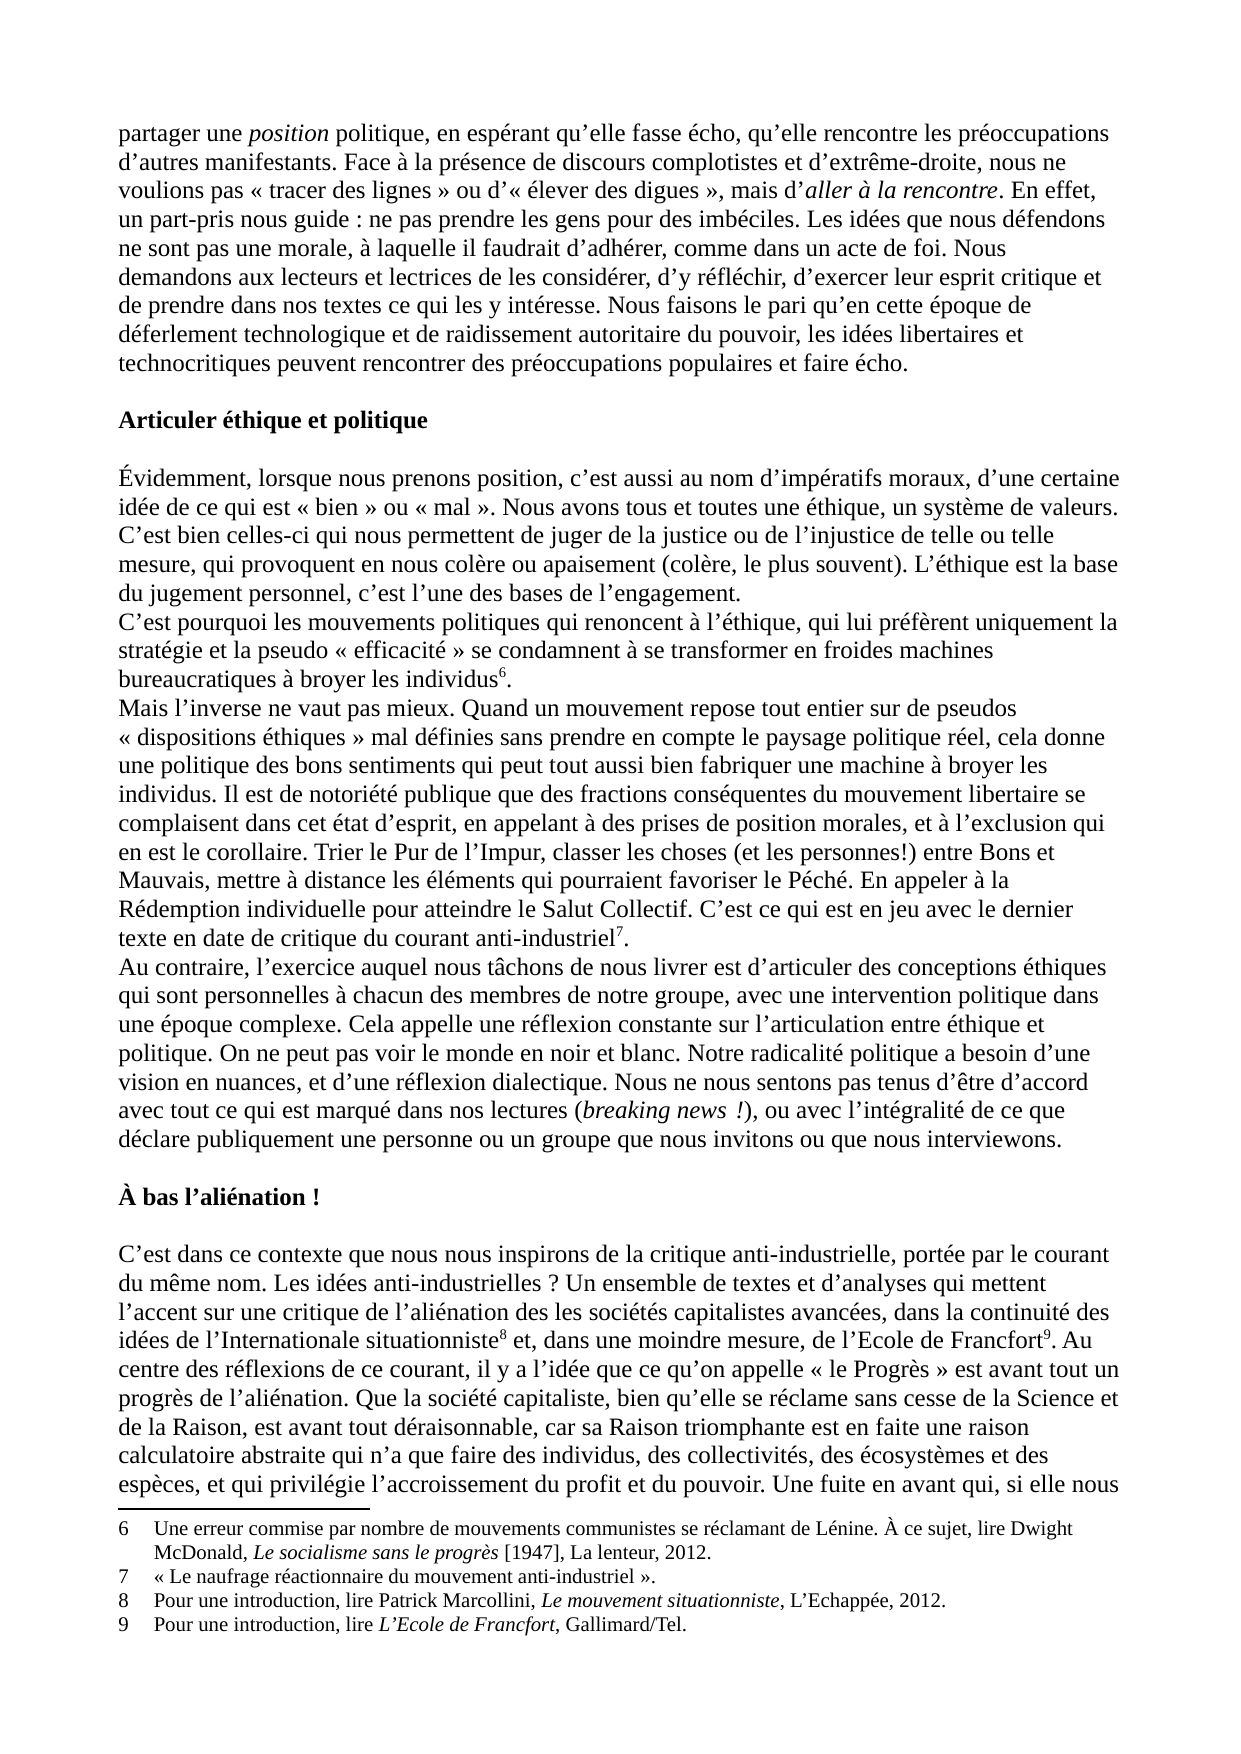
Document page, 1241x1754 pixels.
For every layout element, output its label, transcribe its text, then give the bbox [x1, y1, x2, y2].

text « Le naufrage réactionnaire du mouvement anti-industriel ». [118, 1564, 1122, 1588]
text Mais l’inverse ne vaut pas mieux. Quand un mouvement repose tout entier sur de pseudos « dispositions éthiques » mal définies sans prendre en compte le paysage politique réel, cela donne une politique des bons sentiments qui peut tout aussi bien fabriquer une machine à broyer les individus. Il est de notoriété publique que des fractions conséquentes du mouvement libertaire se complaisent dans cet état d’esprit, en appelant à des prises de position morales, et à l’exclusion qui en est le corollaire. Trier le Pur de l’Impur, classer les choses (et les personnes!) entre Bons et Mauvais, mettre à distance les éléments qui pourraient favoriser le Péché. En appeler à la Rédemption individuelle pour atteindre le Salut Collectif. C’est ce qui est en jeu avec le dernier texte en date de critique du courant anti-industriel. [118, 693, 1122, 952]
text C’est pourquoi les mouvements politiques qui renoncent à l’éthique, qui lui préfèrent uniquement la stratégie et la pseudo « efficacité » se condamnent à se transformer en froides machines bureaucratiques à broyer les individus. [118, 607, 1122, 693]
text Pour une introduction, lire Patrick Marcollini, Le mouvement situationniste, L’Echappée, 2012. [118, 1588, 1122, 1612]
text À bas l’aliénation ! [118, 1182, 1122, 1211]
text C’est dans ce contexte que nous nous inspirons de la critique anti-industrielle, portée par le courant du même nom. Les idées anti-industrielles ? Un ensemble de textes et d’analyses qui mettent l’accent sur une critique de l’aliénation des les sociétés capitalistes avancées, dans la continuité des idées de l’Internationale situationniste et, dans une moindre mesure, de l’Ecole de Francfort. Au centre des réflexions de ce courant, il y a l’idée que ce qu’on appelle « le Progrès » est avant tout un progrès de l’aliénation. Que la société capitaliste, bien qu’elle se réclame sans cesse de la Science et de la Raison, est avant tout déraisonnable, car sa Raison triomphante est en faite une raison calculatoire abstraite qui n’a que faire des individus, des collectivités, des écosystèmes et des espèces, et qui privilégie l’accroissement du profit et du pouvoir. Une fuite en avant qui, si elle nous [118, 1239, 1122, 1498]
text Une erreur commise par nombre de mouvements communistes se réclamant de Lénine. À ce sujet, lire Dwight McDonald, Le socialisme sans le progrès [1947], La lenteur, 2012. [118, 1516, 1122, 1564]
text Au contraire, l’exercice auquel nous tâchons de nous livrer est d’articuler des conceptions éthiques qui sont personnelles à chacun des membres de notre groupe, avec une intervention politique dans une époque complexe. Cela appelle une réflexion constante sur l’articulation entre éthique et politique. On ne peut pas voir le monde en noir et blanc. Notre radicalité politique a besoin d’une vision en nuances, et d’une réflexion dialectique. Nous ne nous sentons pas tenus d’être d’accord avec tout ce qui est marqué dans nos lectures (breaking news !), ou avec l’intégralité de ce que déclare publiquement une personne ou un groupe que nous invitons ou que nous interviewons. [118, 952, 1122, 1153]
text Pour une introduction, lire L’Ecole de Francfort, Gallimard/Tel. [118, 1612, 1122, 1636]
text Évidemment, lorsque nous prenons position, c’est aussi au nom d’impératifs moraux, d’une certaine idée de ce qui est « bien » ou « mal ». Nous avons tous et toutes une éthique, un système de valeurs. C’est bien celles-ci qui nous permettent de juger de la justice ou de l’injustice de telle ou telle mesure, qui provoquent en nous colère ou apaisement (colère, le plus souvent). L’éthique est la base du jugement personnel, c’est l’une des bases de l’engagement. [118, 463, 1122, 607]
text Articuler éthique et politique [118, 406, 1122, 434]
text partager une position politique, en espérant qu’elle fasse écho, qu’elle rencontre les préoccupations d’autres manifestants. Face à la présence de discours complotistes et d’extrême-droite, nous ne voulions pas « tracer des lignes » ou d’« élever des digues », mais d’aller à la rencontre. En effet, un part-pris nous guide : ne pas prendre les gens pour des imbéciles. Les idées que nous défendons ne sont pas une morale, à laquelle il faudrait d’adhérer, comme dans un acte de foi. Nous demandons aux lecteurs et lectrices de les considérer, d’y réfléchir, d’exercer leur esprit critique et de prendre dans nos textes ce qui les y intéresse. Nous faisons le pari qu’en cette époque de déferlement technologique et de raidissement autoritaire du pouvoir, les idées libertaires et technocritiques peuvent rencontrer des préoccupations populaires et faire écho. [118, 118, 1122, 377]
